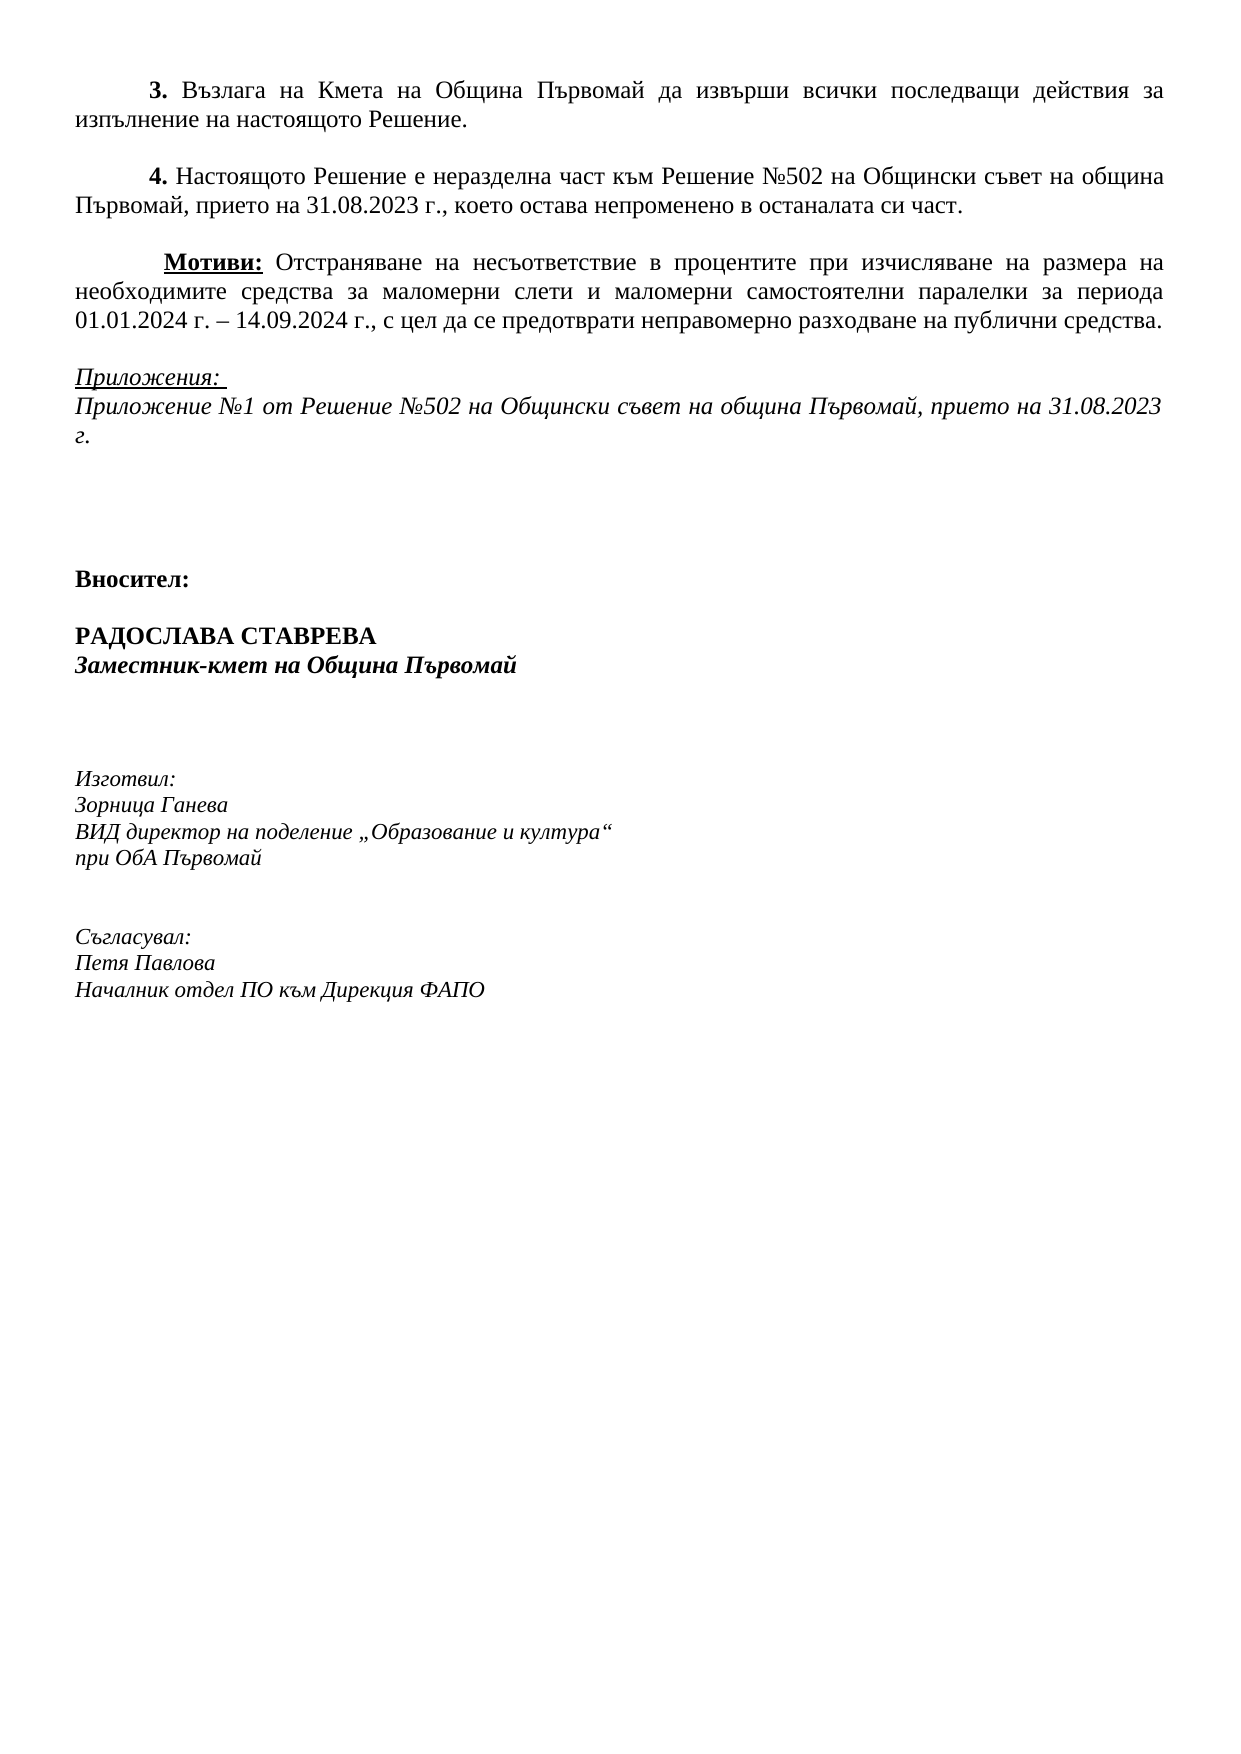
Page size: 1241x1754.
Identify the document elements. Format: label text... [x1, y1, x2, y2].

text Вносител: [75, 564, 1165, 592]
text Петя Павлова [75, 949, 1165, 976]
text при ОбА Първомай [75, 844, 1165, 870]
text Изготвил: [75, 765, 1165, 791]
text Началник отдел ПО към Дирекция ФАПО [75, 976, 1165, 1002]
text Зорница Ганева [75, 791, 1165, 818]
subtitle 4. Настоящото Решение е неразделна част към Решение №502 на Общински съвет на община Първомай, прието на 31.08.2023 г., което остава непроменено в останалата си част. [75, 161, 1165, 219]
text ВИД директор на поделение „Образование и култура“ [75, 818, 1165, 844]
subtitle Приложение №1 от Решение №502 на Общински съвет на община Първомай, прието на 31.08.2023 г. [75, 391, 1165, 449]
text Съгласувал: [75, 923, 1165, 949]
subtitle 3. Възлага на Кмета на Община Първомай да извърши всички последващи действия за изпълнение на настоящото Решение. [75, 75, 1165, 132]
subtitle Мотиви: Отстраняване на несъответствие в процентите при изчисляване на размера на необходимите средства за маломерни слети и маломерни самостоятелни паралелки за периода 01.01.2024 г. – 14.09.2024 г., с цел да се предотврати неправомерно разходване на публични средства. [75, 247, 1165, 334]
text Заместник-кмет на Община Първомай [75, 650, 1165, 679]
subtitle Приложения: [75, 362, 1165, 391]
text РАДОСЛАВА СТАВРЕВА [75, 621, 1165, 650]
